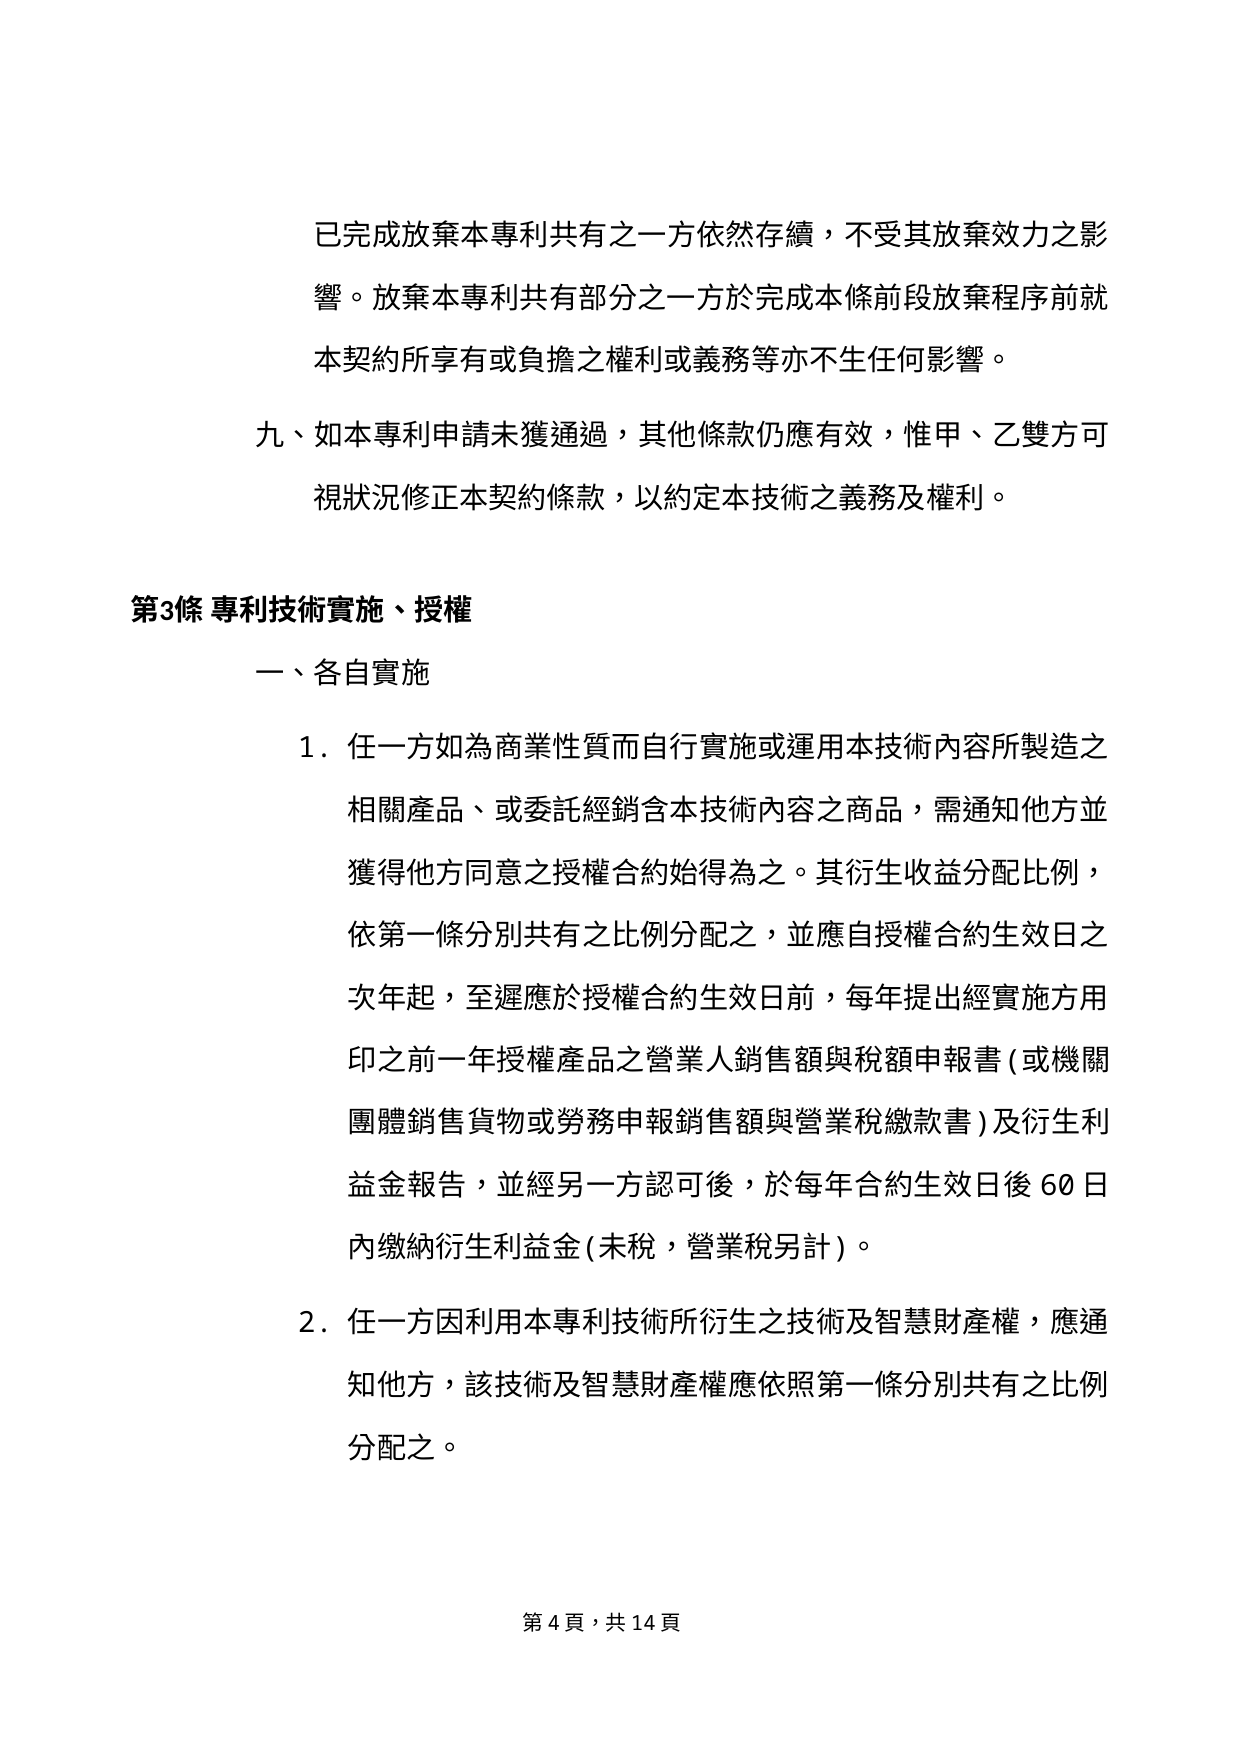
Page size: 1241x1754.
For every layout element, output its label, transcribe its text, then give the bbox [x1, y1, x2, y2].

text 九、如本專利申請未獲通過，其他條款仍應有效，惟甲、乙雙方可視狀況修正本契約條款，以約定本技術之義務及權利。 [255, 391, 1110, 516]
list 任一方如為商業性質而自行實施或運用本技術內容所製造之相關產品、或委託經銷含本技術內容之商品，需通知他方並獲得他方同意之授權合約始得為之。其衍生收益分配比例，依第一條分別共有之比例分配之，並應自授權合約生效日之次年起，至遲應於授權合約生效日前，每年提出經實施方用印之前一年授權產品之營業人銷售額與稅額申報書(或機關團體銷售貨物或勞務申報銷售額與營業稅繳款書)及衍生利益金報告，並經另一方認可後，於每年合約生效日後60日內缴納衍生利益金(未稅，營業稅另計)。 [298, 704, 1110, 1266]
list 專利技術實施、授權 [130, 566, 1110, 629]
text 一、各自實施 [255, 629, 1110, 691]
text 已完成放棄本專利共有之一方依然存續，不受其放棄效力之影響。放棄本專利共有部分之一方於完成本條前段放棄程序前就本契約所享有或負擔之權利或義務等亦不生任何影響。 [255, 191, 1110, 379]
list 任一方因利用本專利技術所衍生之技術及智慧財產權，應通知他方，該技術及智慧財產權應依照第一條分別共有之比例分配之。 [298, 1279, 1110, 1466]
